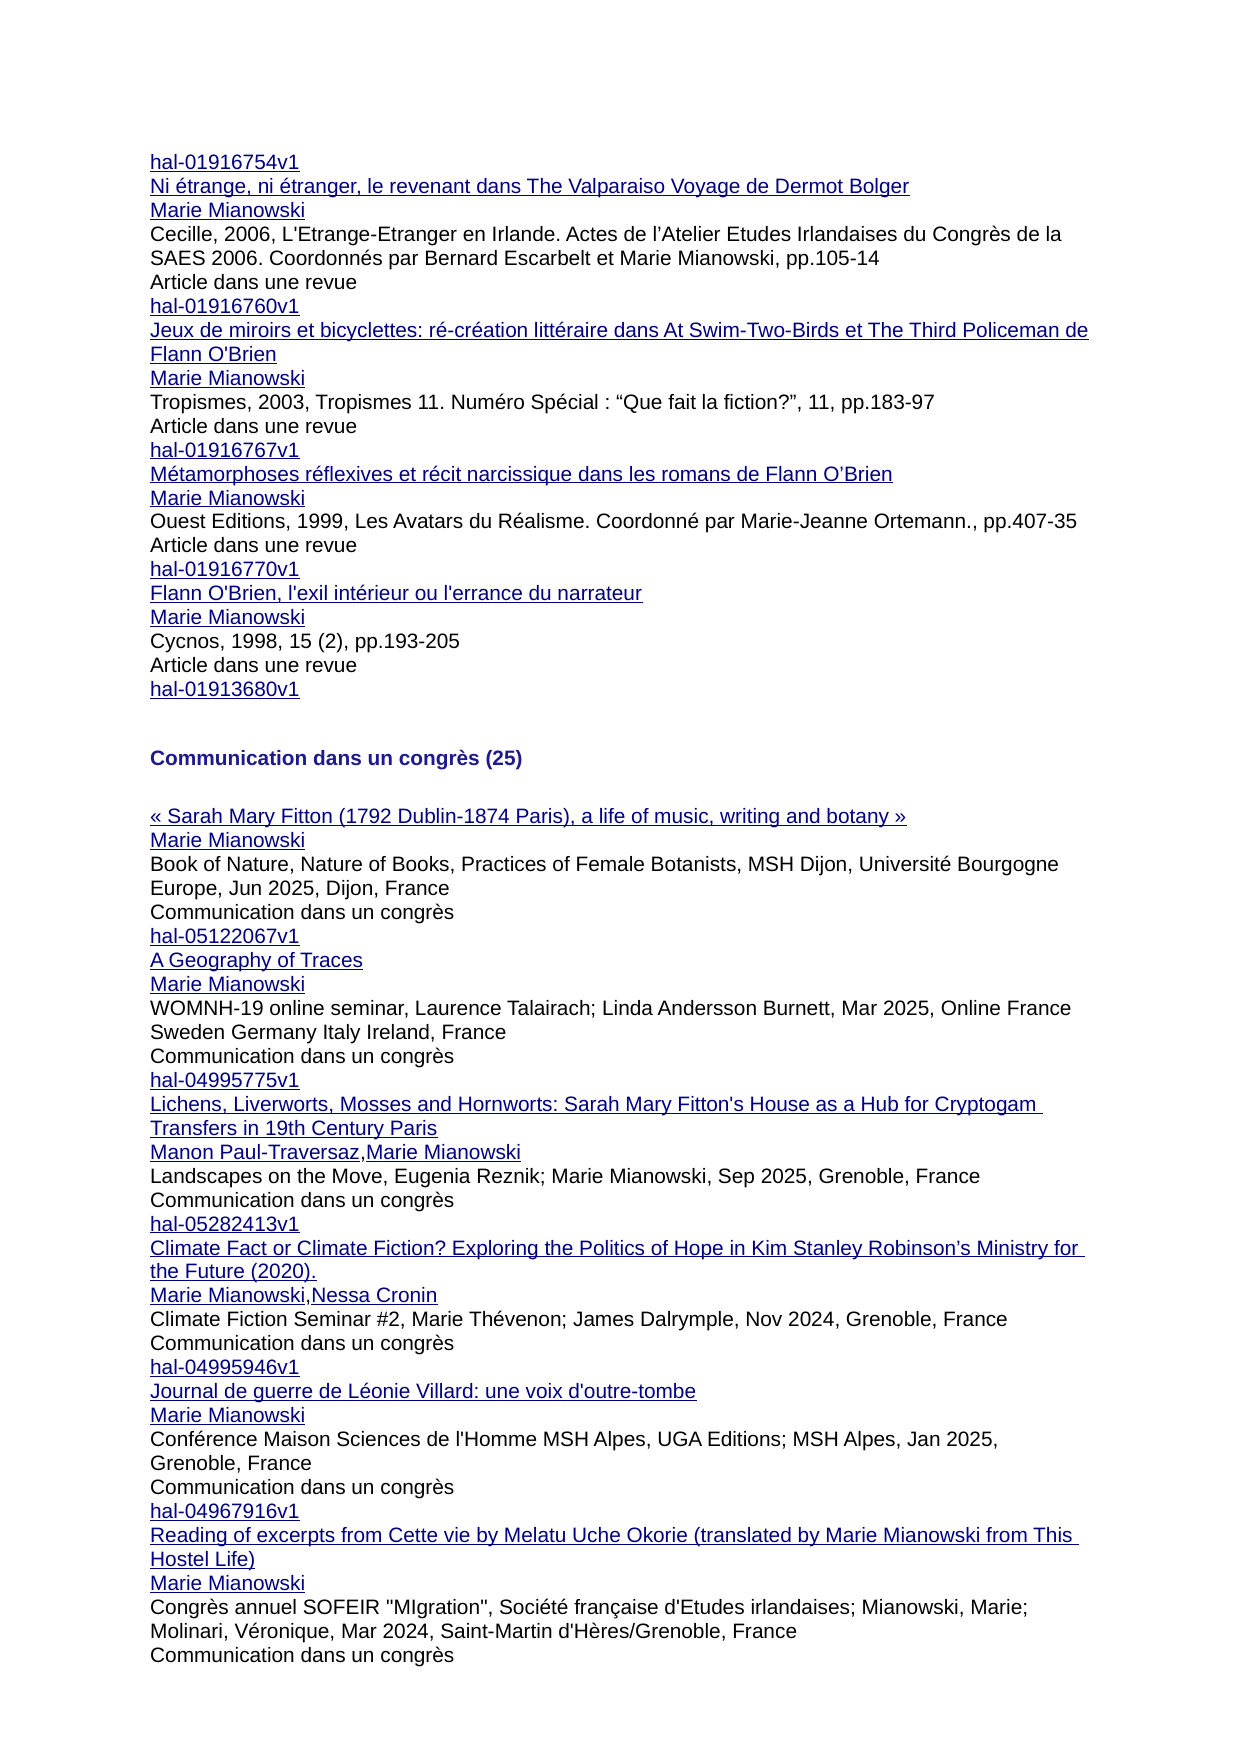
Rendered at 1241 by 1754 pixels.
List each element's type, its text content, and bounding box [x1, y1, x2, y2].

table_cell Climate Fact or Climate Fiction? Exploring the Politics of Hope in Kim Stanley Robinson’s Ministry for the Future (2020). Marie Mianowski,Nessa Cronin Climate Fiction Seminar #2, Marie Thévenon; James Dalrymple, Nov 2024, Grenoble, France Communication dans un congrès hal-04995946v1 [150, 1235, 1090, 1379]
table_cell A Geography of Traces Marie Mianowski WOMNH-19 online seminar, Laurence Talairach; Linda Andersson Burnett, Mar 2025, Online France Sweden Germany Italy Ireland, France Communication dans un congrès hal-04995775v1 [150, 948, 1090, 1092]
table_header « Sarah Mary Fitton (1792 Dublin-1874 Paris), a life of music, writing and botany » Marie Mianowski Book of Nature, Nature of Books, Practices of Female Botanists, MSH Dijon, Université Bourgogne Europe, Jun 2025, Dijon, France Communication dans un congrès hal-05122067v1 [150, 804, 1090, 948]
table_cell Ni étrange, ni étranger, le revenant dans The Valparaiso Voyage de Dermot Bolger Marie Mianowski Cecille, 2006, L'Etrange-Etranger en Irlande. Actes de l’Atelier Etudes Irlandaises du Congrès de la SAES 2006. Coordonnés par Bernard Escarbelt et Marie Mianowski, pp.105-14 Article dans une revue hal-01916760v1 [150, 174, 1090, 318]
table_cell Journal de guerre de Léonie Villard: une voix d'outre-tombe Marie Mianowski Conférence Maison Sciences de l'Homme MSH Alpes, UGA Editions; MSH Alpes, Jan 2025, Grenoble, France Communication dans un congrès hal-04967916v1 [150, 1379, 1090, 1523]
table_cell Reading of excerpts from Cette vie by Melatu Uche Okorie (translated by Marie Mianowski from This Hostel Life) Marie Mianowski Congrès annuel SOFEIR "MIgration", Société française d'Etudes irlandaises; Mianowski, Marie; Molinari, Véronique, Mar 2024, Saint-Martin d'Hères/Grenoble, France Communication dans un congrès [150, 1523, 1090, 1667]
table_cell Jeux de miroirs et bicyclettes: ré-création littéraire dans At Swim-Two-Birds et The Third Policeman de Flann O'Brien Marie Mianowski Tropismes, 2003, Tropismes 11. Numéro Spécial : “Que fait la fiction?”, 11, pp.183-97 Article dans une revue hal-01916767v1 [150, 318, 1090, 461]
subtitle Communication dans un congrès (25) [150, 746, 1090, 770]
table_cell Flann O'Brien, l'exil intérieur ou l'errance du narrateur Marie Mianowski Cycnos, 1998, 15 (2), pp.193-205 Article dans une revue hal-01913680v1 [150, 581, 1090, 701]
table_cell hal-01916754v1 [150, 150, 1090, 174]
table_cell Lichens, Liverworts, Mosses and Hornworts: Sarah Mary Fitton's House as a Hub for Cryptogam Transfers in 19th Century Paris Manon Paul-Traversaz,Marie Mianowski Landscapes on the Move, Eugenia Reznik; Marie Mianowski, Sep 2025, Grenoble, France Communication dans un congrès hal-05282413v1 [150, 1092, 1090, 1235]
table_cell Métamorphoses réflexives et récit narcissique dans les romans de Flann O’Brien Marie Mianowski Ouest Editions, 1999, Les Avatars du Réalisme. Coordonné par Marie-Jeanne Ortemann., pp.407-35 Article dans une revue hal-01916770v1 [150, 461, 1090, 581]
